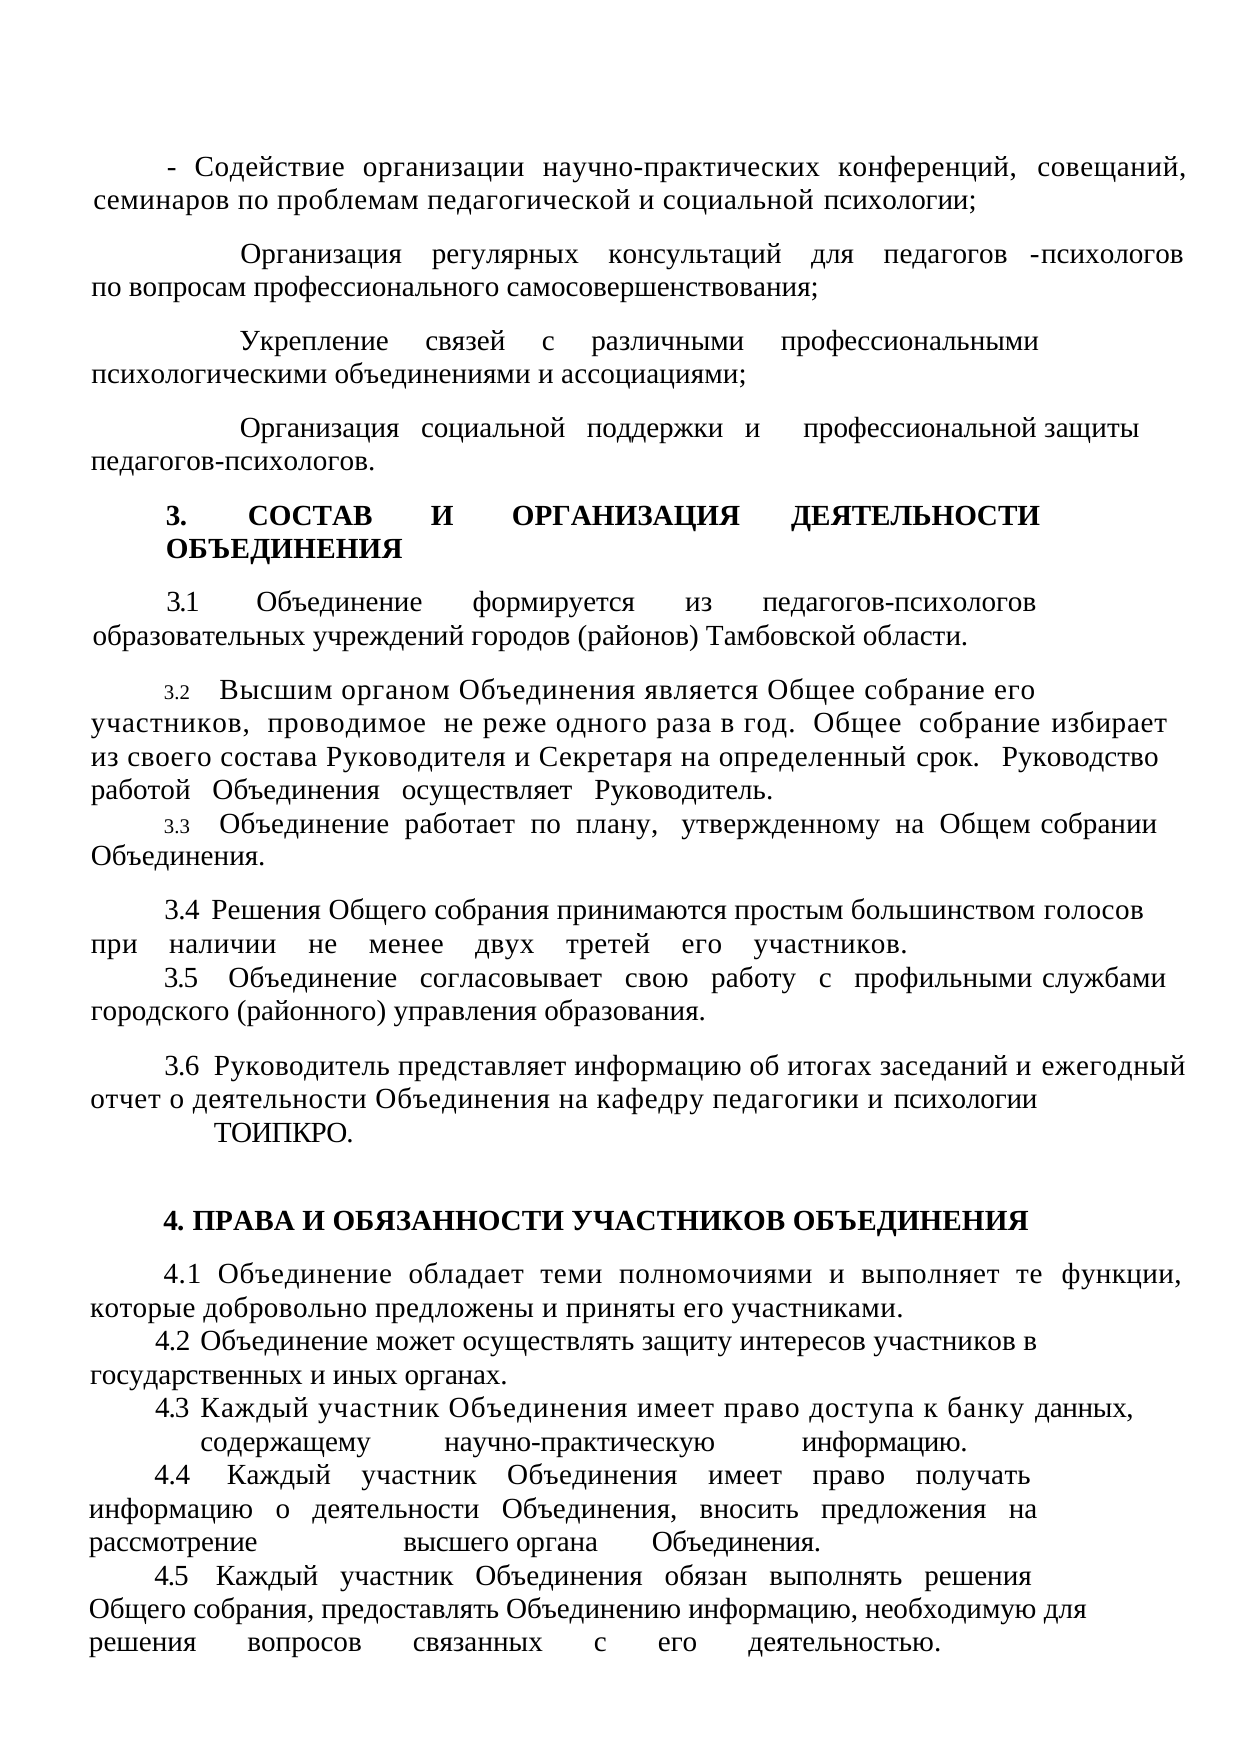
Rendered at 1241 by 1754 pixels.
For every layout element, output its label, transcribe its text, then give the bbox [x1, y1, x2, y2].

text 4. ПРАВА И ОБЯЗАННОСТИ УЧАСТНИКОВ ОБЪЕДИНЕНИЯ [163, 1203, 1186, 1237]
text Организация социальной поддержки и профессиональной защиты педагогов-психологов. [91, 410, 1186, 477]
text Общего собрания, предоставлять Объединению информацию, необходимую для решения вопросов связанных с его деятельностью. [89, 1592, 1186, 1658]
text Укрепление связей с различными профессиональными психологическими объединениями и ассоциациями; [91, 324, 1186, 390]
list Объединение работает по плану, утвержденному на Общем собрании Объединения. [91, 807, 1186, 872]
text 3.1 Объединение формируется из педагогов-психологов образовательных учреждений городов (районов) Тамбовской области. [92, 585, 1186, 652]
text 3. СОСТАВ И ОРГАНИЗАЦИЯ ДЕЯТЕЛЬНОСТИ ОБЪЕДИНЕНИЯ [166, 499, 1186, 565]
text 3.5 Объединение согласовывает свою работу с профильными службами городского (районного) управления образования. [91, 961, 1186, 1028]
text 4.1 Объединение обладает теми полномочиями и выполняет те функции, которые добровольно предложены и приняты его участниками. [90, 1257, 1182, 1324]
text Организация регулярных консультаций для педагогов -психологов по вопросам профессионального самосовершенствования; [91, 237, 1186, 303]
text 4.5 Каждый участник Объединения обязан выполнять решения [154, 1559, 1186, 1592]
text - Содействие организации научно-практических конференций, совещаний, семинаров по проблемам педагогической и социальной психологии; [93, 150, 1186, 216]
list Высшим органом Объединения является Общее собрание его участников, проводимое не реже одного раза в год. Общее собрание избирает из своего состава Руководителя и Секретаря на определенный срок. Руководство работой Объединения осуществляет Руководитель. [91, 672, 1186, 807]
text 4.3 Каждый участник Объединения имеет право доступа к банку данных, содержащему научно-практическую информацию. [90, 1391, 1186, 1458]
text 4.2 Объединение может осуществлять защиту интересов участников в государственных и иных органах. [90, 1324, 1186, 1391]
text 3.4 Решения Общего собрания принимаются простым большинством голосов при наличии не менее двух третей его участников. [91, 893, 1186, 961]
text 4.4 Каждый участник Объединения имеет право получать информацию о деятельности Объединения, вносить предложения на рассмотрение высшего органа Объединения. [89, 1458, 1186, 1559]
text 3.6 Руководитель представляет информацию об итогах заседаний и ежегодный отчет о деятельности Объединения на кафедру педагогики и психологии ТОИПКРО. [90, 1048, 1186, 1149]
